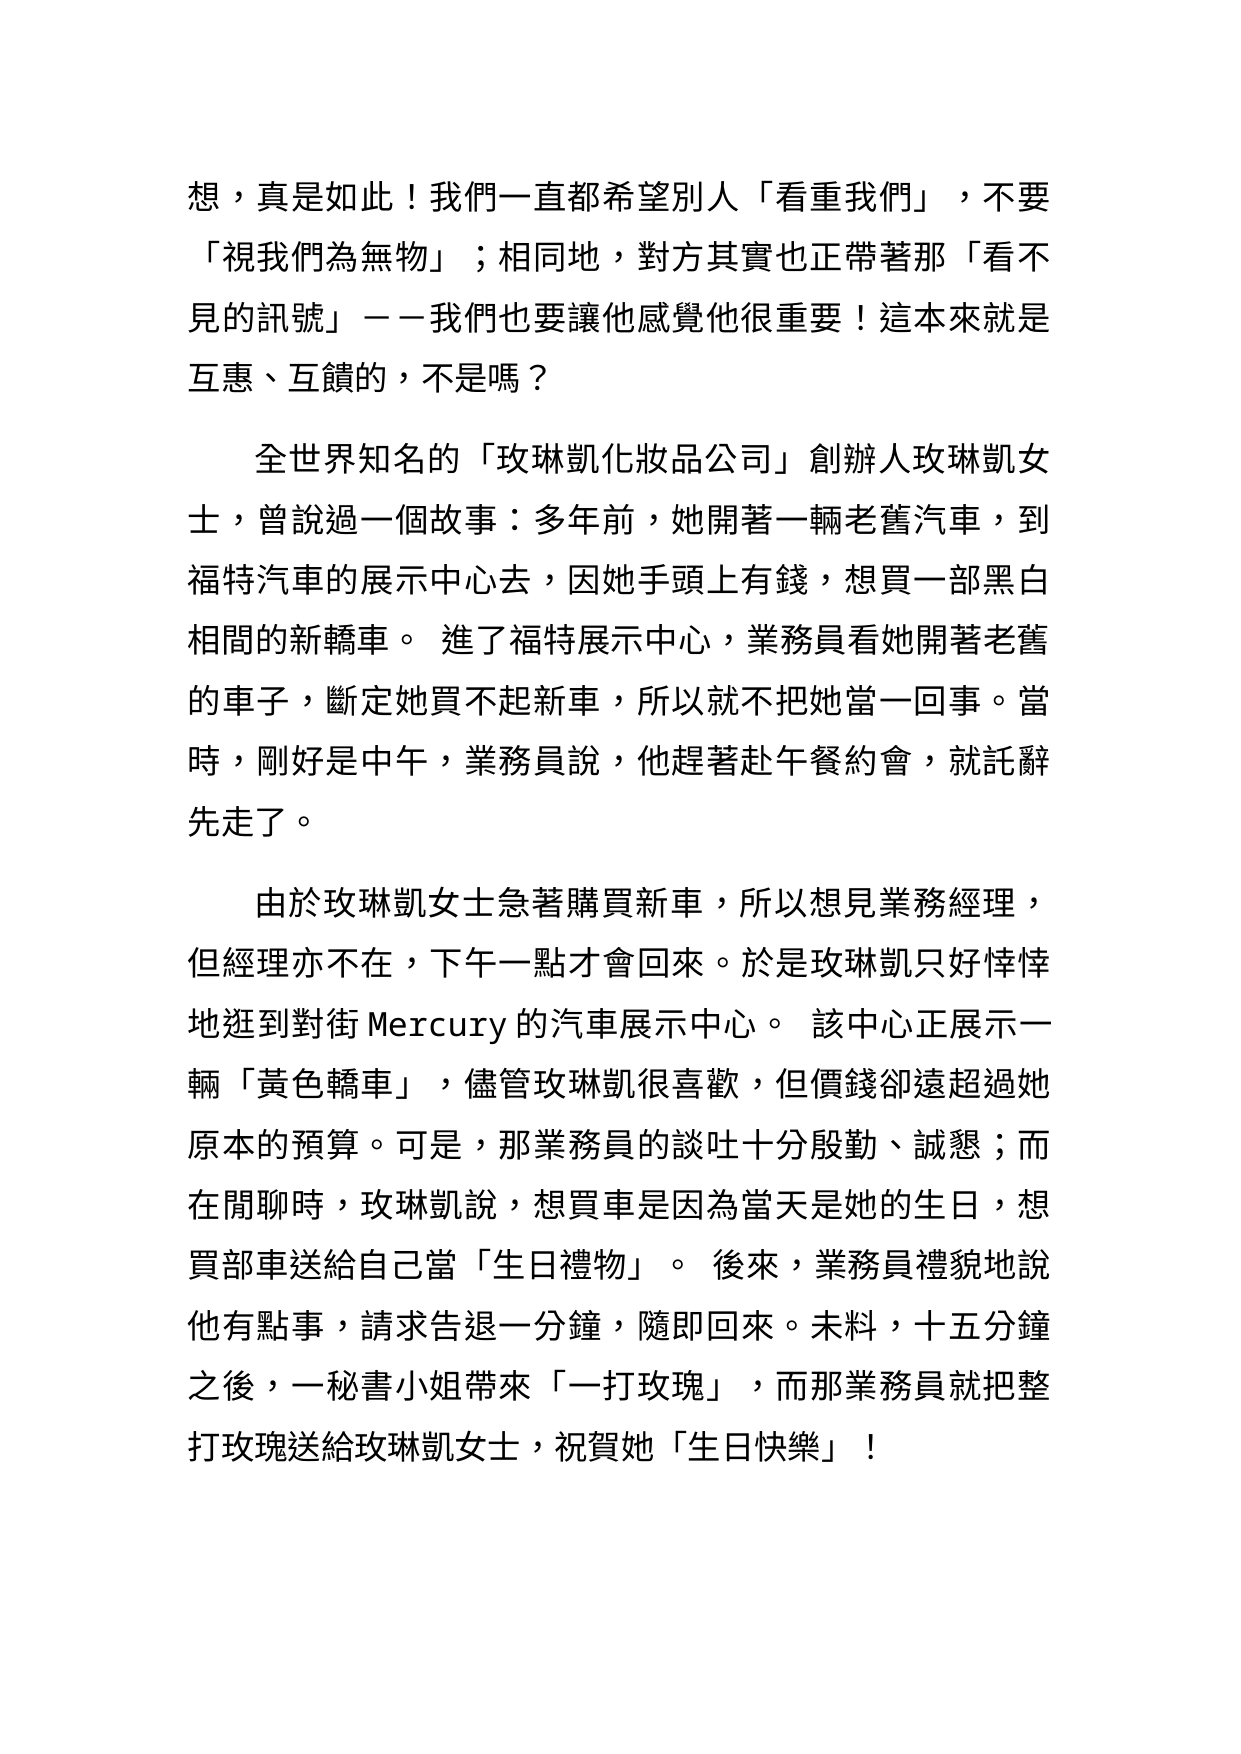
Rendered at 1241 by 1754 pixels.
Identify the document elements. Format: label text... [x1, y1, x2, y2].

text 全世界知名的「玫琳凱化妝品公司」創辦人玫琳凱女士，曾說過一個故事：多年前，她開著一輛老舊汽車，到福特汽車的展示中心去，因她手頭上有錢，想買一部黑白相間的新轎車。 進了福特展示中心，業務員看她開著老舊的車子，斷定她買不起新車，所以就不把她當一回事。當時，剛好是中午，業務員說，他趕著赴午餐約會，就託辭先走了。 [187, 421, 1053, 844]
text 由於玫琳凱女士急著購買新車，所以想見業務經理，但經理亦不在，下午一點才會回來。於是玫琳凱只好悻悻地逛到對街Mercury的汽車展示中心。 該中心正展示一輛「黃色轎車」，儘管玫琳凱很喜歡，但價錢卻遠超過她原本的預算。可是，那業務員的談吐十分殷勤、誠懇；而在閒聊時，玫琳凱說，想買車是因為當天是她的生日，想買部車送給自己當「生日禮物」。 後來，業務員禮貌地說他有點事，請求告退一分鐘，隨即回來。未料，十五分鐘之後，一秘書小姐帶來「一打玫瑰」，而那業務員就把整打玫瑰送給玫琳凱女士，祝賀她「生日快樂」！ [187, 864, 1053, 1469]
text 想，真是如此！我們一直都希望別人「看重我們」，不要「視我們為無物」；相同地，對方其實也正帶著那「看不見的訊號」－－我們也要讓他感覺他很重要！這本來就是互惠、互饋的，不是嗎？ [187, 158, 1053, 400]
